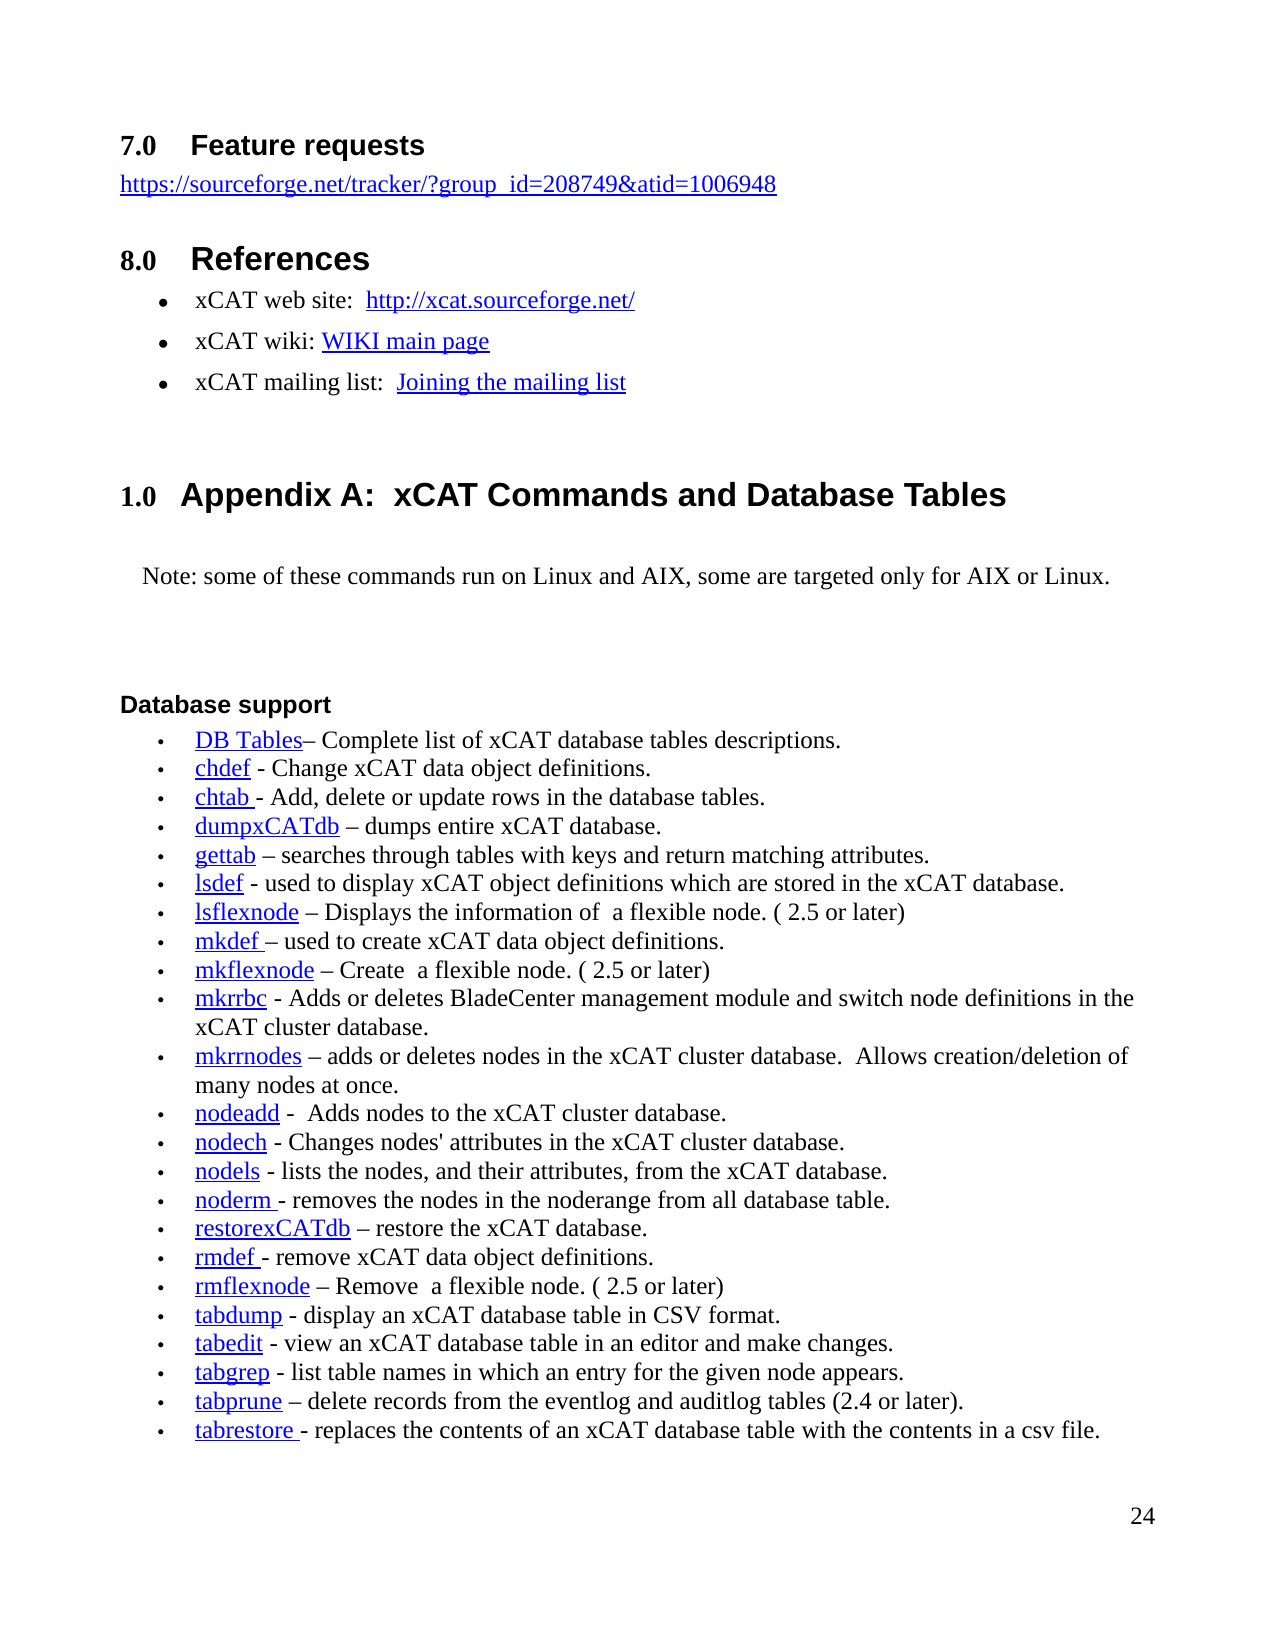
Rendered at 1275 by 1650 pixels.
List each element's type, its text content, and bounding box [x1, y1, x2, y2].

text Note: some of these commands run on Linux and AIX, some are targeted only for AIX or Linux. [120, 561, 1155, 590]
list DB Tables– Complete list of xCAT database tables descriptions. [157, 725, 1155, 753]
list rmflexnode – Remove a flexible node. ( 2.5 or later) [157, 1271, 1155, 1300]
list nodels - lists the nodes, and their attributes, from the xCAT database. [157, 1156, 1155, 1185]
list rmdef - remove xCAT data object definitions. [157, 1242, 1155, 1271]
subtitle Appendix A: xCAT Commands and Database Tables [120, 475, 1155, 513]
subtitle Feature requests [120, 120, 1155, 163]
list chdef - Change xCAT data object definitions. [157, 753, 1155, 782]
list tabedit - view an xCAT database table in an editor and make changes. [157, 1328, 1155, 1357]
list xCAT web site: http://xcat.sourceforge.net/ [157, 285, 1155, 314]
list chtab - Add, delete or update rows in the database tables. [157, 782, 1155, 811]
subtitle References [120, 236, 1155, 279]
list mkflexnode – Create a flexible node. ( 2.5 or later) [157, 955, 1155, 983]
list tabrestore - replaces the contents of an xCAT database table with the contents in a csv file. [157, 1415, 1155, 1443]
list mkrrbc - Adds or deletes BladeCenter management module and switch node definitions in the xCAT cluster database. [157, 983, 1155, 1041]
list mkdef – used to create xCAT data object definitions. [157, 926, 1155, 955]
list nodeadd - Adds nodes to the xCAT cluster database. [157, 1098, 1155, 1127]
list mkrrnodes – adds or deletes nodes in the xCAT cluster database. Allows creation/deletion of many nodes at once. [157, 1041, 1155, 1098]
list nodech - Changes nodes' attributes in the xCAT cluster database. [157, 1127, 1155, 1156]
list noderm - removes the nodes in the noderange from all database table. [157, 1185, 1155, 1213]
list tabprune – delete records from the eventlog and auditlog tables (2.4 or later). [157, 1386, 1155, 1415]
list dumpxCATdb – dumps entire xCAT database. [157, 811, 1155, 840]
list restorexCATdb – restore the xCAT database. [157, 1213, 1155, 1242]
list xCAT wiki: WIKI main page [157, 326, 1155, 355]
list lsflexnode – Displays the information of a flexible node. ( 2.5 or later) [157, 897, 1155, 926]
list lsdef - used to display xCAT object definitions which are stored in the xCAT database. [157, 868, 1155, 897]
list tabdump - display an xCAT database table in CSV format. [157, 1300, 1155, 1328]
list xCAT mailing list: Joining the mailing list [157, 367, 1155, 396]
text https://sourceforge.net/tracker/?group_id=208749&atid=1006948 [120, 169, 1155, 198]
list gettab – searches through tables with keys and return matching attributes. [157, 840, 1155, 868]
subtitle Database support [120, 690, 1155, 718]
list tabgrep - list table names in which an entry for the given node appears. [157, 1357, 1155, 1386]
